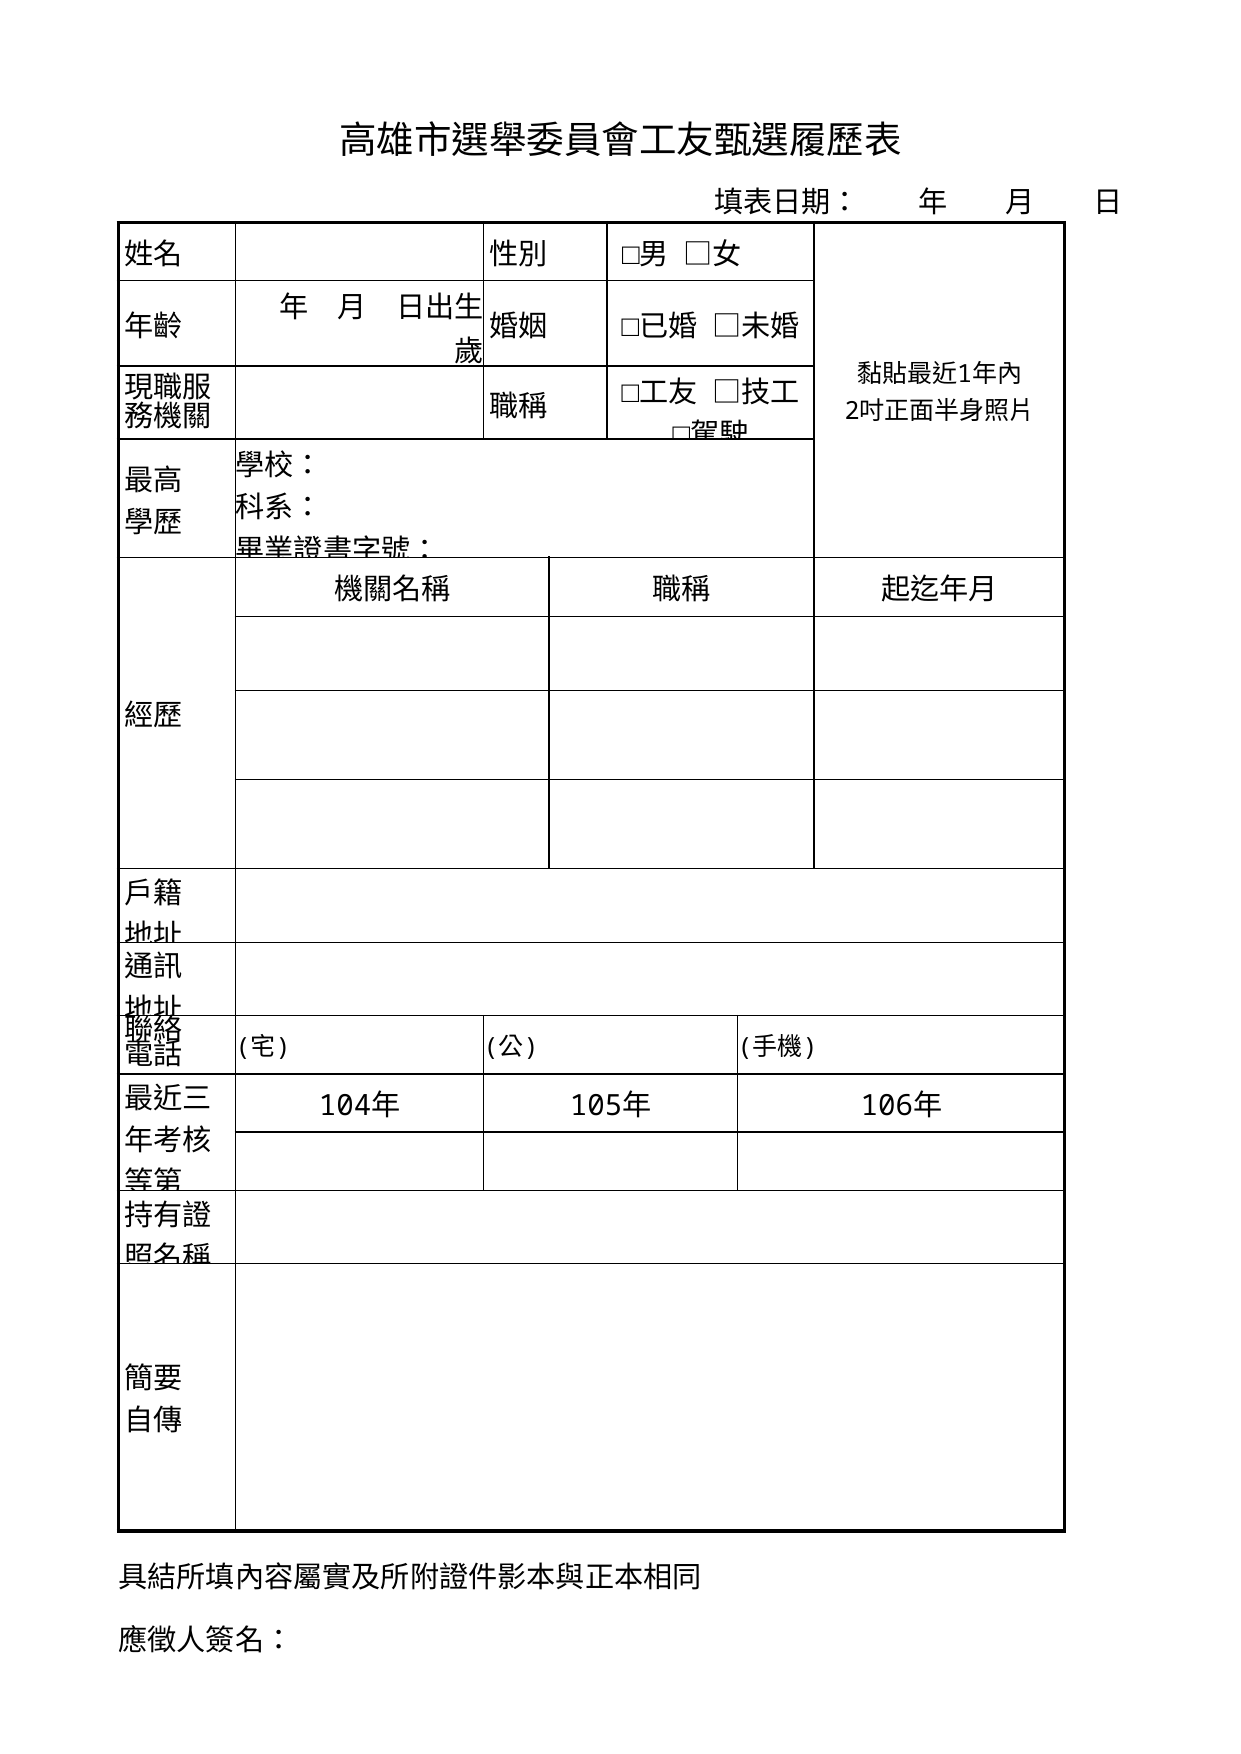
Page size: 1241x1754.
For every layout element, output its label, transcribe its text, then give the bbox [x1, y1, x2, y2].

table_cell (宅) [236, 1016, 483, 1073]
table_cell 104年 [236, 1075, 483, 1131]
table_cell 106年 [738, 1075, 1063, 1131]
table_cell 起迄年月 [815, 558, 1063, 616]
table_cell [738, 1133, 1063, 1190]
table_cell (手機) [738, 1016, 1063, 1073]
table_cell 105年 [484, 1075, 737, 1131]
table_cell 戶籍 地址 [120, 869, 235, 941]
text 高雄市選舉委員會工友甄選履歷表 [118, 96, 1122, 158]
table_header □男 □女 [608, 224, 813, 280]
table_cell [550, 617, 813, 690]
table_cell [236, 780, 548, 868]
table_header 姓名 [120, 224, 235, 280]
table_cell [236, 691, 548, 779]
table_cell [236, 1191, 1063, 1262]
table_cell 最近三 年考核等第 [120, 1075, 235, 1190]
table_cell 通訊 地址 [120, 943, 235, 1015]
table_cell [550, 780, 813, 868]
table_cell 年齡 [120, 281, 235, 365]
table_cell [236, 617, 548, 690]
table_header 黏貼最近1年內 2吋正面半身照片 [815, 224, 1063, 556]
table_cell 職稱 [484, 367, 606, 438]
table_cell 年 月 日出生 歲 [236, 281, 483, 365]
table_cell [484, 1133, 737, 1190]
table_header [236, 224, 483, 280]
table_cell (公) [484, 1016, 737, 1073]
text 具結所填內容屬實及所附證件影本與正本相同 [118, 1533, 1122, 1596]
table_cell 婚姻 [484, 281, 606, 365]
table_header 性別 [484, 224, 606, 280]
table_cell 最高 學歷 [120, 440, 235, 556]
table_cell [236, 943, 1063, 1015]
table_cell 學校： 科系： 畢業證書字號： [236, 440, 813, 556]
table_cell 機關名稱 [236, 558, 548, 616]
table_cell 簡要 自傳 [120, 1264, 235, 1529]
table_cell [815, 617, 1063, 690]
table_cell [236, 1264, 1063, 1529]
table_cell □已婚 □未婚 [608, 281, 813, 365]
text 填表日期： 年 月 日 [118, 158, 1122, 221]
table_cell 持有證照名稱 [120, 1191, 235, 1262]
table_cell [815, 780, 1063, 868]
table_cell [815, 691, 1063, 779]
table_cell [236, 367, 483, 438]
table_cell [550, 691, 813, 779]
text 應徵人簽名： [118, 1596, 1122, 1658]
table_cell 現職服務機關 [120, 367, 235, 438]
table_cell □工友 □技工 □駕駛 [608, 367, 813, 438]
table_cell [236, 1133, 483, 1190]
table_cell 經歷 [120, 558, 235, 868]
table_cell 職稱 [550, 558, 813, 616]
table_cell 聯絡 電話 [120, 1016, 235, 1073]
table_cell [236, 869, 1063, 941]
